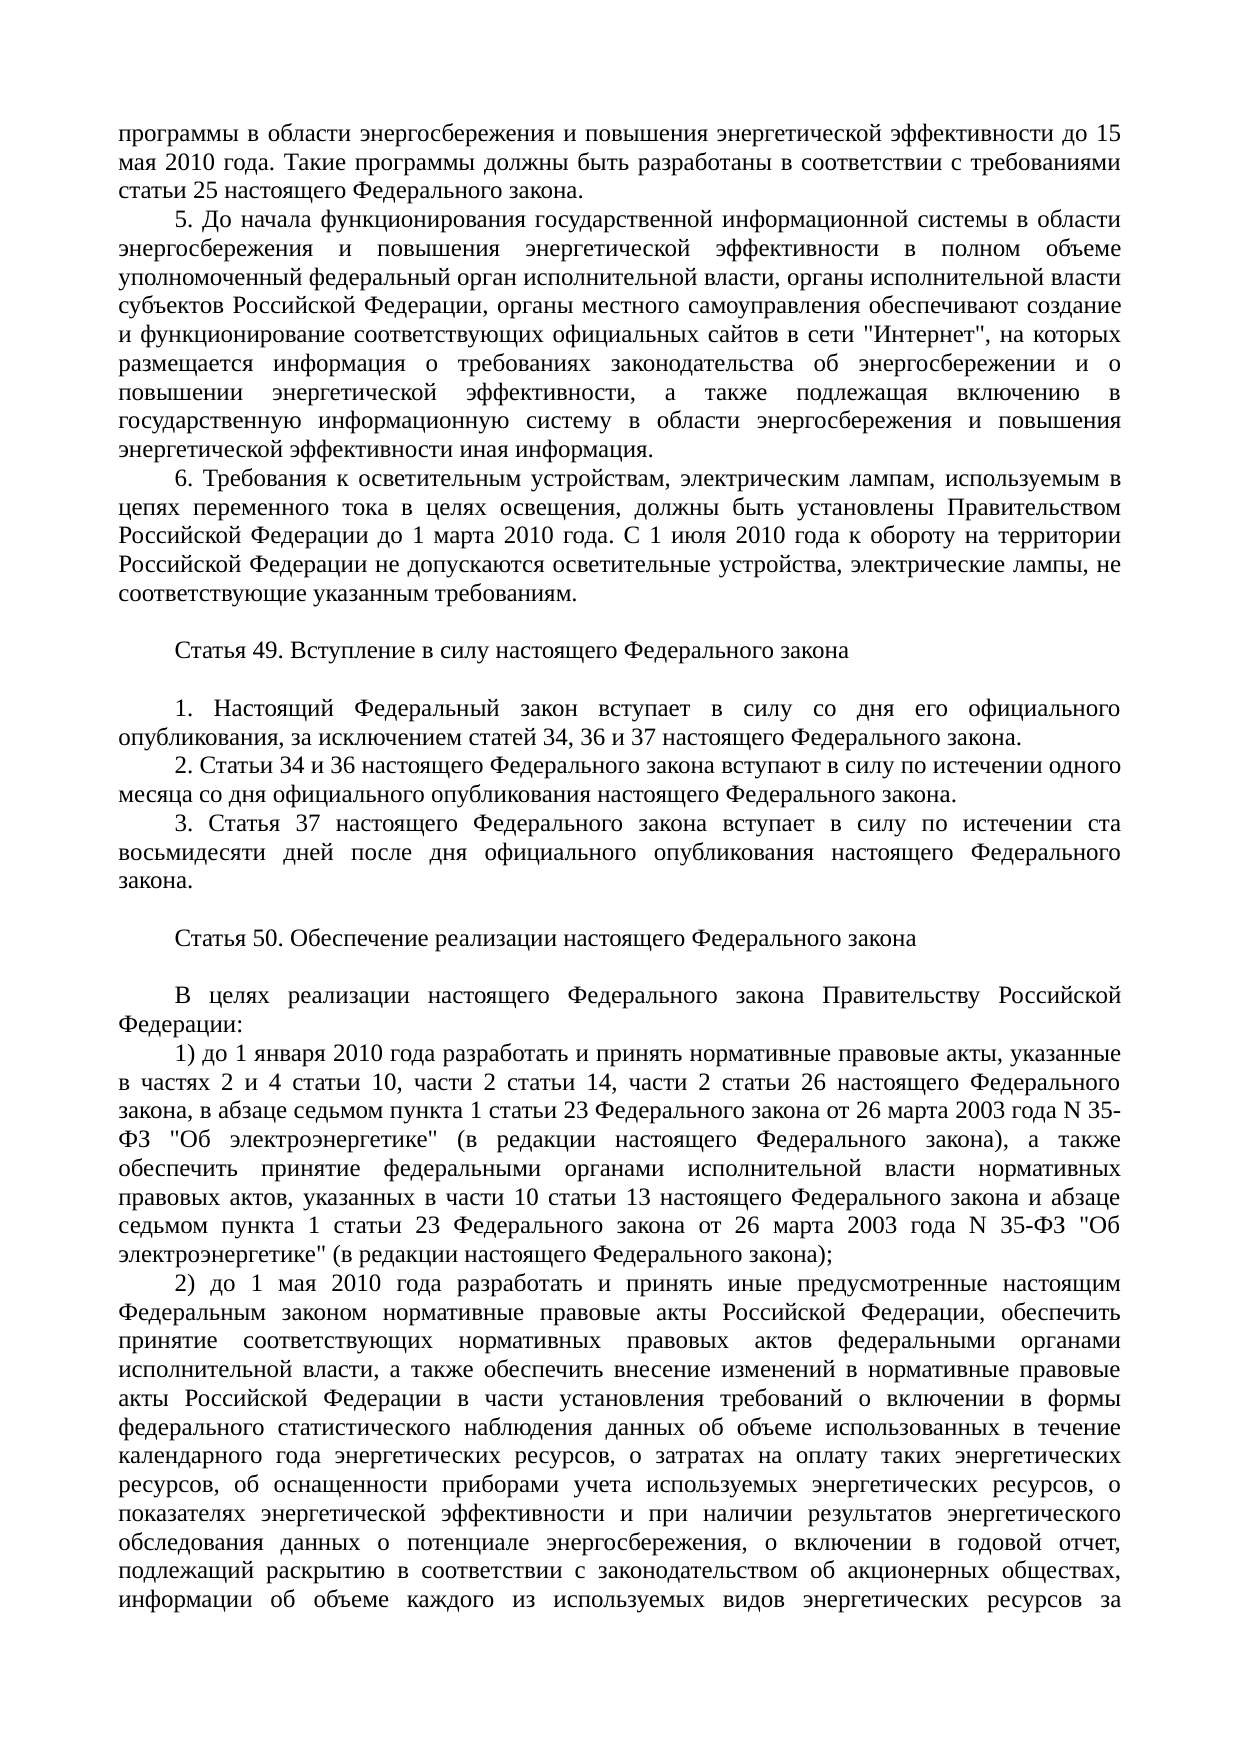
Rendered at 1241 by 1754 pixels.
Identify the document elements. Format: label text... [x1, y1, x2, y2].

text программы в области энергосбережения и повышения энергетической эффективности до 15 мая 2010 года. Такие программы должны быть разработаны в соответствии с требованиями статьи 25 настоящего Федерального закона. [118, 118, 1122, 204]
text 1) до 1 января 2010 года разработать и принять нормативные правовые акты, указанные в частях 2 и 4 статьи 10, части 2 статьи 14, части 2 статьи 26 настоящего Федерального закона, в абзаце седьмом пункта 1 статьи 23 Федерального закона от 26 марта 2003 года N 35-ФЗ "Об электроэнергетике" (в редакции настоящего Федерального закона), а также обеспечить принятие федеральными органами исполнительной власти нормативных правовых актов, указанных в части 10 статьи 13 настоящего Федерального закона и абзаце седьмом пункта 1 статьи 23 Федерального закона от 26 марта 2003 года N 35-ФЗ "Об электроэнергетике" (в редакции настоящего Федерального закона); [118, 1038, 1122, 1268]
text 1. Настоящий Федеральный закон вступает в силу со дня его официального опубликования, за исключением статей 34, 36 и 37 настоящего Федерального закона. [118, 693, 1122, 751]
text 2. Статьи 34 и 36 настоящего Федерального закона вступают в силу по истечении одного месяца со дня официального опубликования настоящего Федерального закона. [118, 751, 1122, 808]
text Статья 49. Вступление в силу настоящего Федерального закона [118, 636, 1122, 664]
text 2) до 1 мая 2010 года разработать и принять иные предусмотренные настоящим Федеральным законом нормативные правовые акты Российской Федерации, обеспечить принятие соответствующих нормативных правовых актов федеральными органами исполнительной власти, а также обеспечить внесение изменений в нормативные правовые акты Российской Федерации в части установления требований о включении в формы федерального статистического наблюдения данных об объеме использованных в течение календарного года энергетических ресурсов, о затратах на оплату таких энергетических ресурсов, об оснащенности приборами учета используемых энергетических ресурсов, о показателях энергетической эффективности и при наличии результатов энергетического обследования данных о потенциале энергосбережения, о включении в годовой отчет, подлежащий раскрытию в соответствии с законодательством об акционерных обществах, информации об объеме каждого из используемых видов энергетических ресурсов за [118, 1268, 1122, 1613]
text 5. До начала функционирования государственной информационной системы в области энергосбережения и повышения энергетической эффективности в полном объеме уполномоченный федеральный орган исполнительной власти, органы исполнительной власти субъектов Российской Федерации, органы местного самоуправления обеспечивают создание и функционирование соответствующих официальных сайтов в сети "Интернет", на которых размещается информация о требованиях законодательства об энергосбережении и о повышении энергетической эффективности, а также подлежащая включению в государственную информационную систему в области энергосбережения и повышения энергетической эффективности иная информация. [118, 204, 1122, 463]
text Статья 50. Обеспечение реализации настоящего Федерального закона [118, 923, 1122, 952]
text 3. Статья 37 настоящего Федерального закона вступает в силу по истечении ста восьмидесяти дней после дня официального опубликования настоящего Федерального закона. [118, 808, 1122, 894]
text 6. Требования к осветительным устройствам, электрическим лампам, используемым в цепях переменного тока в целях освещения, должны быть установлены Правительством Российской Федерации до 1 марта 2010 года. С 1 июля 2010 года к обороту на территории Российской Федерации не допускаются осветительные устройства, электрические лампы, не соответствующие указанным требованиям. [118, 463, 1122, 607]
text В целях реализации настоящего Федерального закона Правительству Российской Федерации: [118, 981, 1122, 1038]
